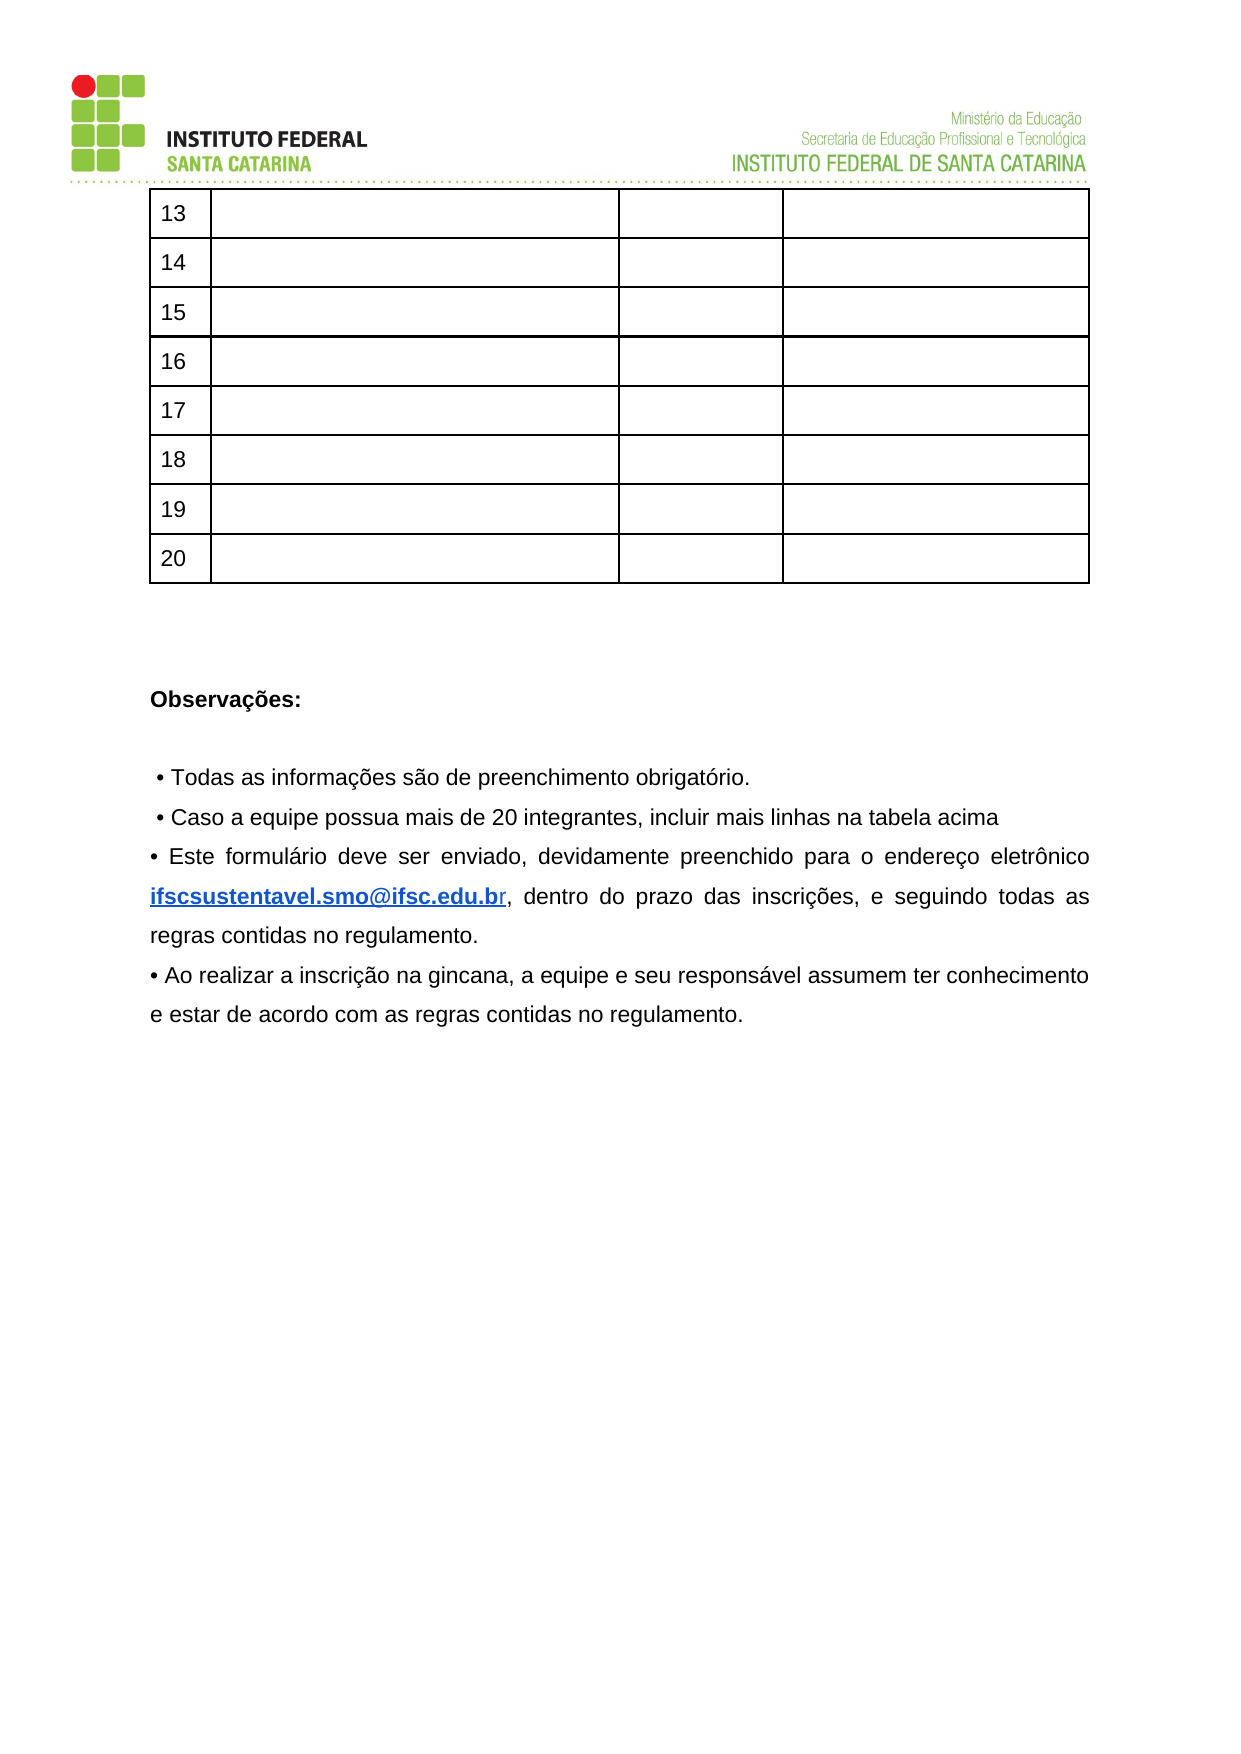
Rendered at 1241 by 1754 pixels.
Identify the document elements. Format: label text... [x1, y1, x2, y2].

picture [70, 75, 1090, 188]
table_cell 16 [151, 338, 210, 384]
table_cell [620, 190, 782, 237]
table_cell [620, 436, 782, 483]
table_cell 18 [151, 436, 210, 483]
table_cell [212, 387, 618, 434]
table_cell 17 [151, 387, 210, 434]
table_cell [212, 239, 618, 286]
table_cell [212, 485, 618, 532]
table_cell [784, 387, 1088, 434]
text • Todas as informações são de preenchimento obrigatório. [150, 764, 1090, 791]
table_cell 15 [151, 288, 210, 335]
table_cell [784, 288, 1088, 335]
table_cell [784, 338, 1088, 384]
table_cell [620, 535, 782, 582]
text Observações: [150, 686, 1090, 713]
table_cell [620, 239, 782, 286]
text • Ao realizar a inscrição na gincana, a equipe e seu responsável assumem ter conhecimento e estar de acordo com as regras contidas no regulamento. [150, 962, 1090, 1027]
table_cell [784, 485, 1088, 532]
table_cell [212, 535, 618, 582]
text • Caso a equipe possua mais de 20 integrantes, incluir mais linhas na tabela acima [150, 804, 1090, 830]
table_cell [784, 190, 1088, 237]
text • Este formulário deve ser enviado, devidamente preenchido para o endereço eletrônico ifscsustentavel.smo@ifsc.edu.br, dentro do prazo das inscrições, e seguindo todas as regras contidas no regulamento. [150, 843, 1090, 948]
table_cell [784, 436, 1088, 483]
table_cell [620, 288, 782, 335]
table_cell [620, 387, 782, 434]
table_cell [212, 338, 618, 384]
table_cell 19 [151, 485, 210, 532]
table_cell 13 [151, 190, 210, 237]
table_cell [212, 190, 618, 237]
table_cell [620, 485, 782, 532]
table_cell [212, 288, 618, 335]
table_cell [784, 535, 1088, 582]
table_cell [784, 239, 1088, 286]
table_cell 14 [151, 239, 210, 286]
table_cell [620, 338, 782, 384]
table_cell [212, 436, 618, 483]
table_cell 20 [151, 535, 210, 582]
